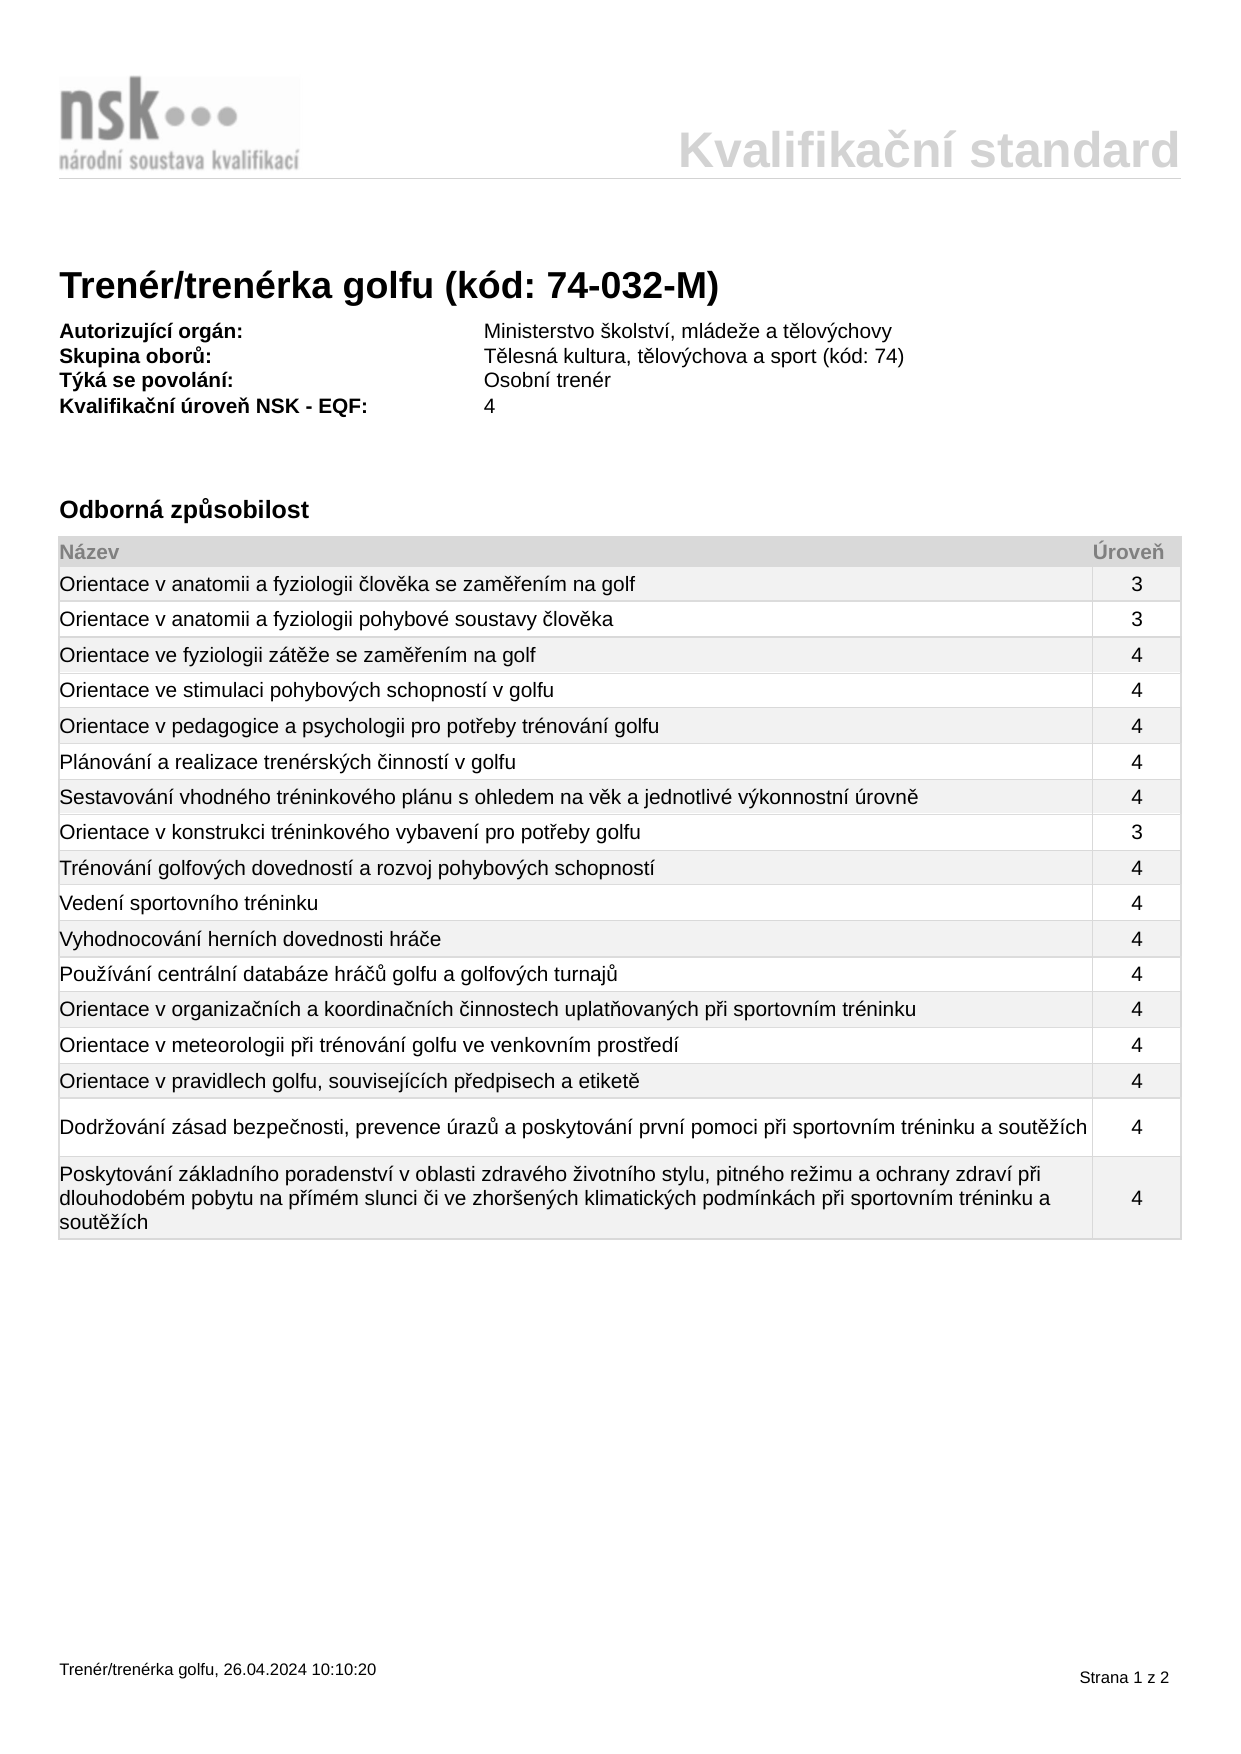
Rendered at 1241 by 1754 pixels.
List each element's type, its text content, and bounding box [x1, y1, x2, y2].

table_cell Používání centrální databáze hráčů golfu a golfových turnajů [60, 958, 1092, 991]
table_cell Tělesná kultura, tělovýchova a sport (kód: 74) [484, 344, 1181, 368]
table_cell [484, 524, 620, 536]
table_cell [862, 307, 1093, 319]
table_cell [620, 1450, 626, 1659]
table_cell 4 [1093, 708, 1180, 743]
table_cell 3 [1093, 602, 1180, 636]
table_cell 3 [1093, 567, 1180, 600]
table_cell 4 [1093, 1099, 1180, 1156]
table_cell [59, 307, 483, 319]
table_cell 4 [1093, 958, 1180, 991]
picture [58, 59, 621, 172]
table_cell Orientace ve stimulaci pohybových schopností v golfu [60, 674, 1092, 707]
table_cell 4 [1093, 638, 1180, 672]
table_cell Osobní trenér [484, 368, 1181, 393]
table_cell [620, 418, 626, 489]
table_cell 4 [1093, 885, 1180, 920]
table_cell Vyhodnocování herních dovednosti hráče [60, 921, 1092, 956]
table_cell Skupina oborů: [59, 344, 483, 368]
table_cell [59, 524, 483, 536]
table_cell [1169, 196, 1181, 224]
table_cell [59, 172, 483, 178]
table_cell Orientace v pedagogice a psychologii pro potřeby trénování golfu [60, 708, 1092, 743]
table_cell 4 [1093, 992, 1180, 1027]
table_cell Strana 1 z 2 [862, 1660, 1169, 1696]
table_cell Orientace v anatomii a fyziologii člověka se zaměřením na golf [60, 567, 1092, 600]
table_cell [1093, 1450, 1169, 1659]
table_cell Trénování golfových dovedností a rozvoj pohybových schopností [60, 851, 1092, 884]
table_cell [59, 1450, 483, 1659]
table_cell [626, 196, 862, 224]
table_cell [1169, 1450, 1181, 1659]
table_cell Odborná způsobilost [59, 489, 1181, 524]
table_cell 4 [1093, 1028, 1180, 1063]
table_cell Orientace v anatomii a fyziologii pohybové soustavy člověka [60, 602, 1092, 636]
table_cell [59, 179, 1181, 196]
table_cell Kvalifikační úroveň NSK - EQF: [59, 394, 483, 417]
table_cell Autorizující orgán: [59, 319, 483, 343]
table_cell [1093, 196, 1169, 224]
table_cell Týká se povolání: [59, 368, 483, 392]
table_cell [626, 307, 862, 319]
table_cell Orientace v meteorologii při trénování golfu ve venkovním prostředí [60, 1028, 1092, 1063]
table_header [621, 59, 626, 172]
table_cell Vedení sportovního tréninku [60, 885, 1092, 920]
table_cell [1093, 524, 1169, 536]
table_cell Plánování a realizace trenérských činností v golfu [60, 744, 1092, 779]
table_cell [1169, 524, 1181, 536]
table_cell [484, 1450, 620, 1659]
table_cell 4 [1093, 921, 1180, 956]
table_cell [620, 307, 626, 319]
table_cell Název [60, 537, 1092, 566]
table_cell [484, 196, 620, 224]
table_cell [620, 1240, 626, 1449]
table_cell [1093, 418, 1169, 489]
table_cell [59, 196, 483, 224]
table_cell Poskytování základního poradenství v oblasti zdravého životního stylu, pitného režimu a ochrany zdraví při dlouhodobém pobytu na přímém slunci či ve zhoršených klimatických podmínkách při sportovním tréninku a soutěžích [60, 1157, 1092, 1238]
table_cell [1169, 1660, 1181, 1696]
table_cell Orientace v organizačních a koordinačních činnostech uplatňovaných při sportovním tréninku [60, 992, 1092, 1027]
table_cell [626, 1450, 862, 1659]
table_cell [1169, 307, 1181, 319]
table_cell Trenér/trenérka golfu, 26.04.2024 10:10:20 [59, 1660, 862, 1696]
table_cell [1169, 1240, 1181, 1449]
table_cell Trenér/trenérka golfu (kód: 74-032-M) [59, 224, 1181, 307]
table_cell [484, 418, 620, 489]
table_cell 4 [1093, 1157, 1180, 1238]
table_cell 4 [1093, 1064, 1180, 1097]
table_cell [484, 172, 620, 178]
table_cell Ministerstvo školství, mládeže a tělovýchovy [484, 319, 1181, 344]
table_cell 3 [1093, 815, 1180, 849]
table_cell Dodržování zásad bezpečnosti, prevence úrazů a poskytování první pomoci při sportovním tréninku a soutěžích [60, 1099, 1092, 1156]
table_cell [862, 524, 1093, 536]
table_cell [862, 1450, 1093, 1659]
table_cell [484, 1240, 620, 1449]
table_cell 4 [1093, 780, 1180, 813]
table_cell Orientace v konstrukci tréninkového vybavení pro potřeby golfu [60, 815, 1092, 849]
table_cell [626, 1240, 862, 1449]
table_cell Orientace ve fyziologii zátěže se zaměřením na golf [60, 638, 1092, 672]
table_cell 4 [1093, 744, 1180, 779]
table_cell [1169, 418, 1181, 489]
table_cell [59, 418, 483, 489]
table_cell Úroveň [1093, 537, 1180, 566]
table_cell 4 [1093, 674, 1180, 707]
table_cell 4 [1093, 851, 1180, 884]
table_cell [1093, 1240, 1169, 1449]
table_cell Orientace v pravidlech golfu, souvisejících předpisech a etiketě [60, 1064, 1092, 1097]
table_cell Sestavování vhodného tréninkového plánu s ohledem na věk a jednotlivé výkonnostní úrovně [60, 780, 1092, 813]
table_cell [862, 196, 1093, 224]
table_cell 4 [484, 394, 1181, 417]
table_cell [862, 418, 1093, 489]
table_cell [59, 1240, 483, 1449]
table_cell [626, 418, 862, 489]
table_cell [1093, 307, 1169, 319]
table_cell [862, 1240, 1093, 1449]
table_header Kvalifikační standard [626, 59, 1181, 178]
table_cell [620, 196, 626, 224]
table_cell [484, 307, 620, 319]
table_cell [620, 524, 626, 536]
table_cell [626, 524, 862, 536]
